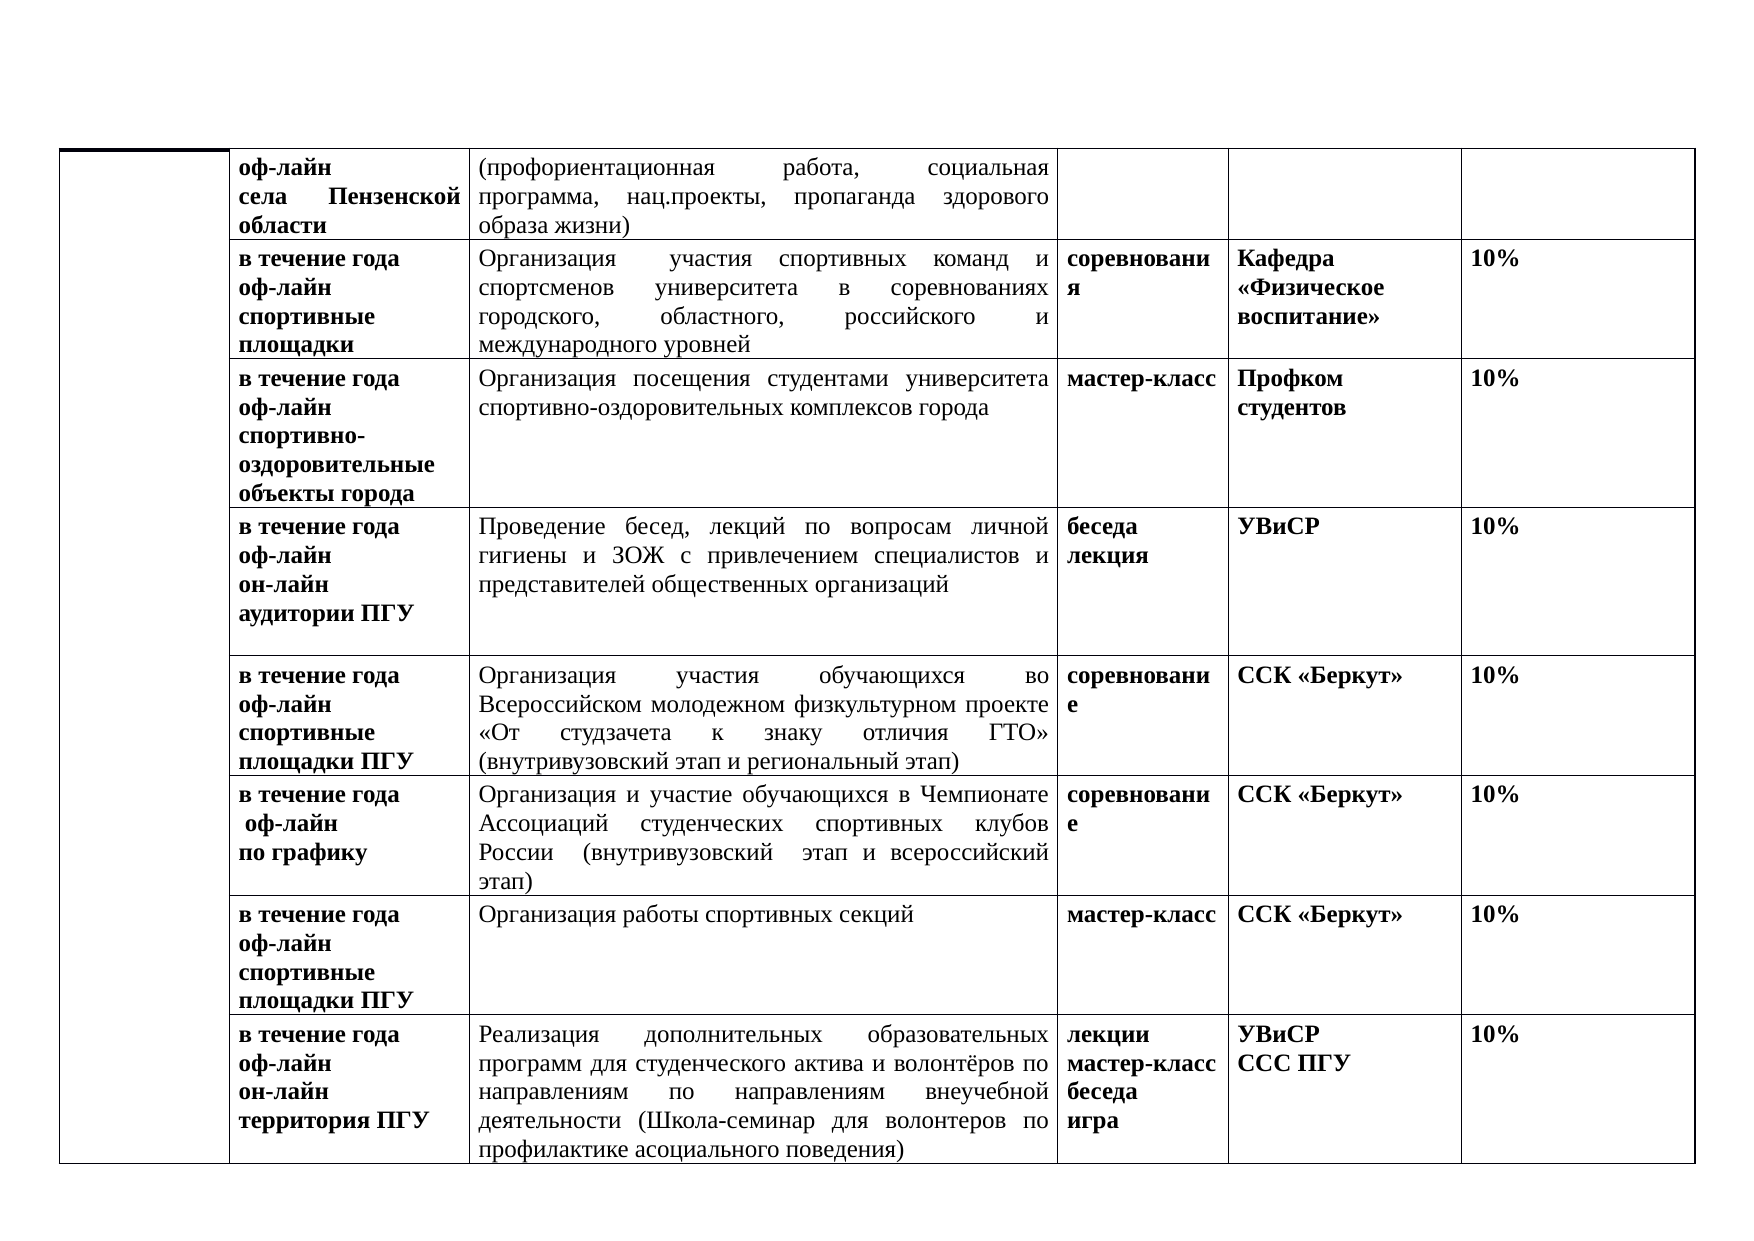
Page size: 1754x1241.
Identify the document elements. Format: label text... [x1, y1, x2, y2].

table_cell Проведение бесед, лекций по вопросам личной гигиены и ЗОЖ с привлечением специалистов и представителей общественных организаций [470, 508, 1057, 655]
table_cell 10% [1462, 776, 1694, 894]
table_cell Организация работы спортивных секций [470, 896, 1057, 1014]
table_cell 10% [1462, 508, 1694, 655]
table_cell (профориентационная работа, социальная программа, нац.проекты, пропаганда здорового образа жизни) [470, 149, 1057, 239]
table_cell [1696, 775, 1754, 894]
table_cell Организация и участие обучающихся в Чемпионате Ассоциаций студенческих спортивных клубов России (внутривузовский этап и всероссийский этап) [470, 776, 1057, 894]
table_cell [1696, 895, 1754, 1014]
table_cell лекции мастер-класс беседа игра [1058, 1015, 1228, 1163]
table_cell Организация участия обучающихся во Всероссийском молодежном физкультурном проекте «От студзачета к знаку отличия ГТО» (внутривузовский этап и региональный этап) [470, 656, 1057, 775]
table_cell в течение года оф-лайн он-лайн аудитории ПГУ [230, 508, 469, 655]
table_cell 10% [1462, 240, 1694, 358]
table_cell в течение года оф-лайн спортивные площадки [230, 240, 469, 358]
table_cell ССК «Беркут» [1229, 776, 1461, 894]
table_cell [1696, 507, 1754, 655]
table_cell [60, 152, 229, 1163]
table_cell [1696, 358, 1754, 507]
table_cell 10% [1462, 656, 1694, 775]
table_cell соревнования [1058, 240, 1228, 358]
table_cell УВиСР ССС ПГУ [1229, 1015, 1461, 1163]
table_cell Реализация дополнительных образовательных программ для студенческого актива и волонтёров по направлениям по направлениям внеучебной деятельности (Школа-семинар для волонтеров по профилактике асоциального поведения) [470, 1015, 1057, 1163]
table_cell [1696, 1014, 1754, 1163]
table_cell Профком студентов [1229, 359, 1461, 507]
table_cell в течение года оф-лайн спортивные площадки ПГУ [230, 896, 469, 1014]
table_cell в течение года оф-лайн он-лайн территория ПГУ [230, 1015, 469, 1163]
table_cell мастер-класс [1058, 896, 1228, 1014]
table_cell 10% [1462, 1015, 1694, 1163]
table_cell [1696, 239, 1754, 358]
table_cell ССК «Беркут» [1229, 896, 1461, 1014]
table_cell [1229, 149, 1461, 239]
table_cell 10% [1462, 359, 1694, 507]
table_cell в течение года оф-лайн спортивные площадки ПГУ [230, 656, 469, 775]
table_cell [1058, 149, 1228, 239]
table_cell [1696, 148, 1754, 239]
table_cell соревнование [1058, 776, 1228, 894]
table_cell [1462, 149, 1694, 239]
table_cell [1696, 655, 1754, 775]
table_cell УВиСР [1229, 508, 1461, 655]
table_cell в течение года оф-лайн по графику [230, 776, 469, 894]
table_cell мастер-класс [1058, 359, 1228, 507]
table_cell ССК «Беркут» [1229, 656, 1461, 775]
table_cell беседа лекция [1058, 508, 1228, 655]
table_cell Организация участия спортивных команд и спортсменов университета в соревнованиях городского, областного, российского и международного уровней [470, 240, 1057, 358]
table_cell Организация посещения студентами университета спортивно-оздоровительных комплексов города [470, 359, 1057, 507]
table_cell Кафедра «Физическое воспитание» [1229, 240, 1461, 358]
table_cell в течение года оф-лайн спортивно-оздоровительные объекты города [230, 359, 469, 507]
table_cell 10% [1462, 896, 1694, 1014]
table_cell соревнование [1058, 656, 1228, 775]
table_cell оф-лайн села Пензенской области [230, 149, 469, 239]
